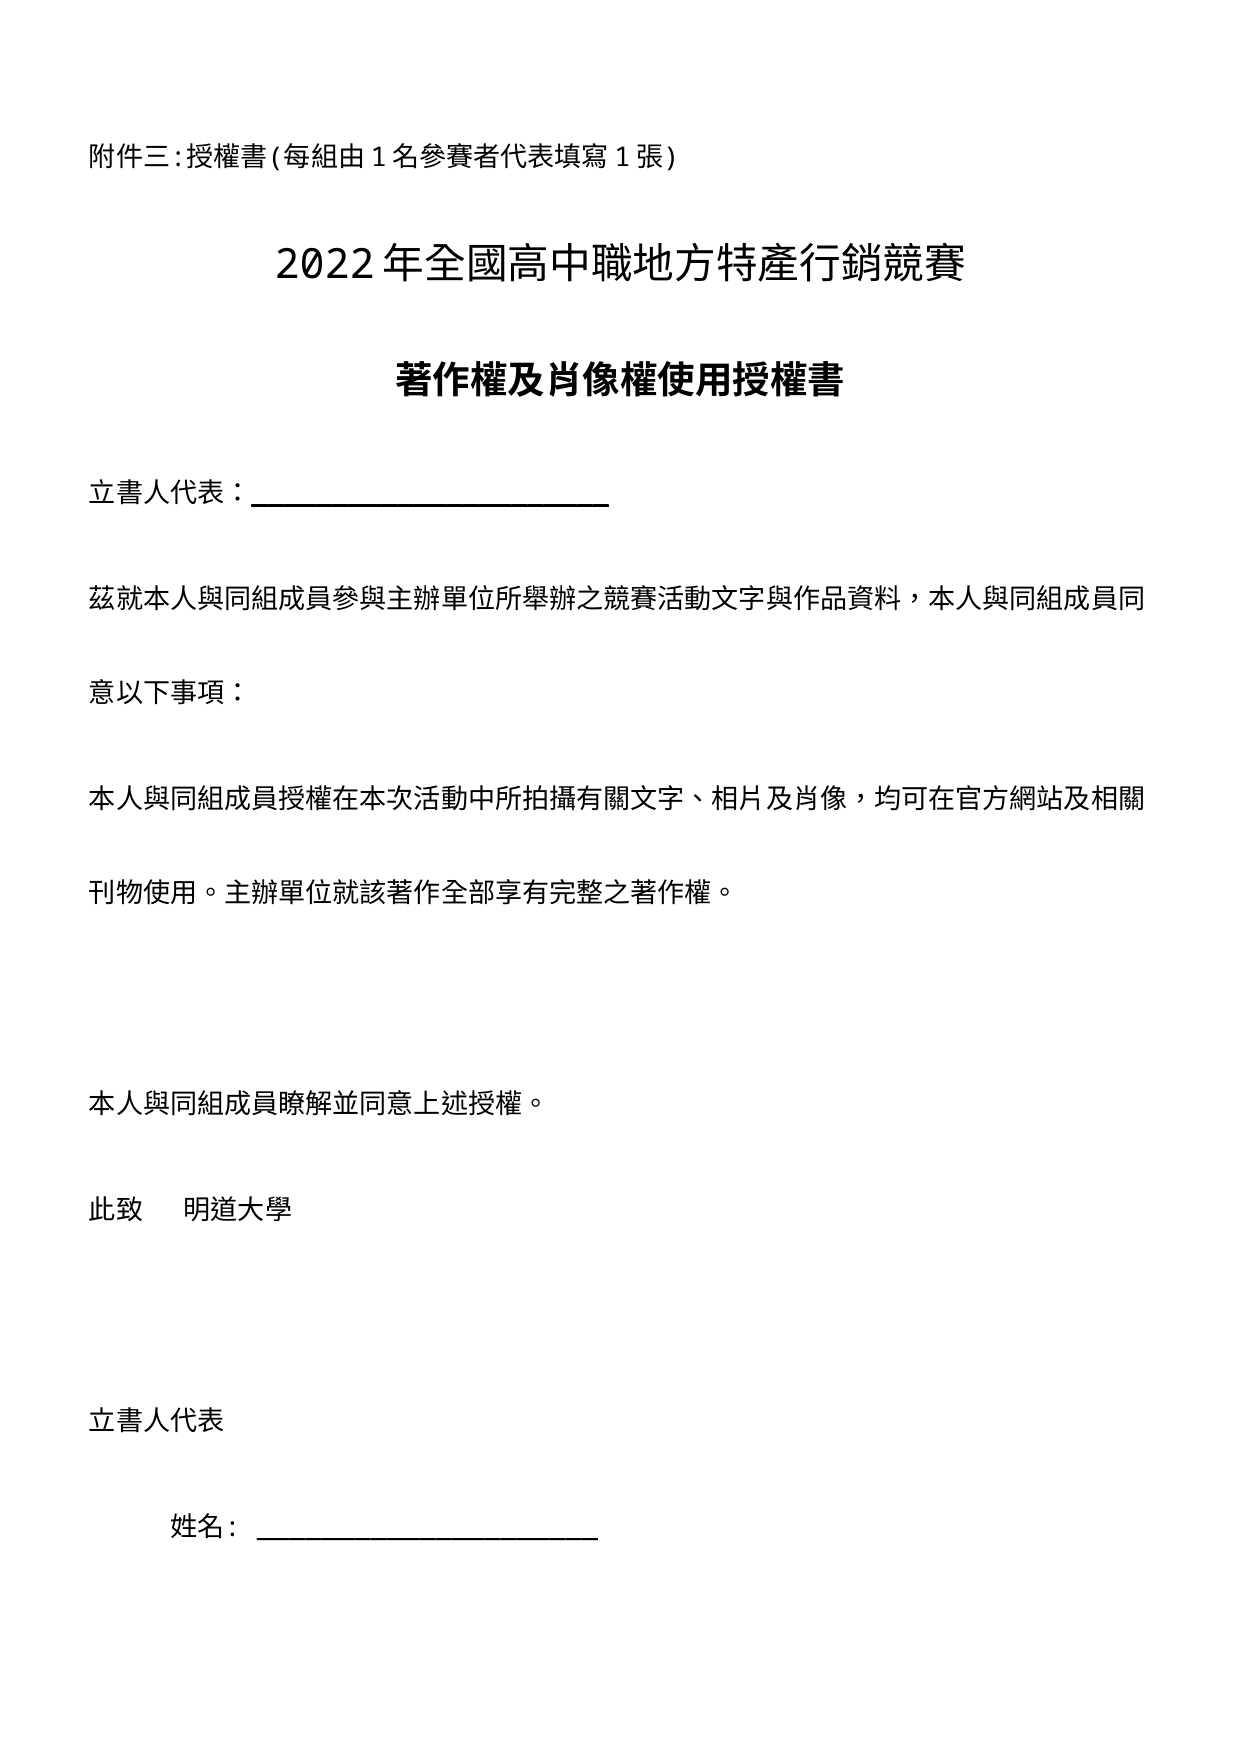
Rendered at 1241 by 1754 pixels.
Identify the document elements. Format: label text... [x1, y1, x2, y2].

text 本人與同組成員瞭解並同意上述授權。 [89, 1060, 1152, 1122]
text 附件三:授權書(每組由1名參賽者代表填寫1張) [89, 113, 1152, 175]
text 茲就本人與同組成員參與主辦單位所舉辦之競賽活動文字與作品資料，本人與同組成員同意以下事項： [89, 555, 1152, 712]
text 立書人代表 [89, 1377, 1152, 1439]
text 姓名: _____________________ [89, 1483, 1152, 1545]
text 此致 明道大學 [89, 1166, 1152, 1228]
text 著作權及肖像權使用授權書 [89, 336, 1152, 398]
text 立書人代表：______________________ [89, 449, 1152, 512]
text 本人與同組成員授權在本次活動中所拍攝有關文字、相片及肖像，均可在官方網站及相關刊物使用。主辦單位就該著作全部享有完整之著作權。 [89, 755, 1152, 911]
text 2022年全國高中職地方特產行銷競賽 [89, 219, 1152, 281]
